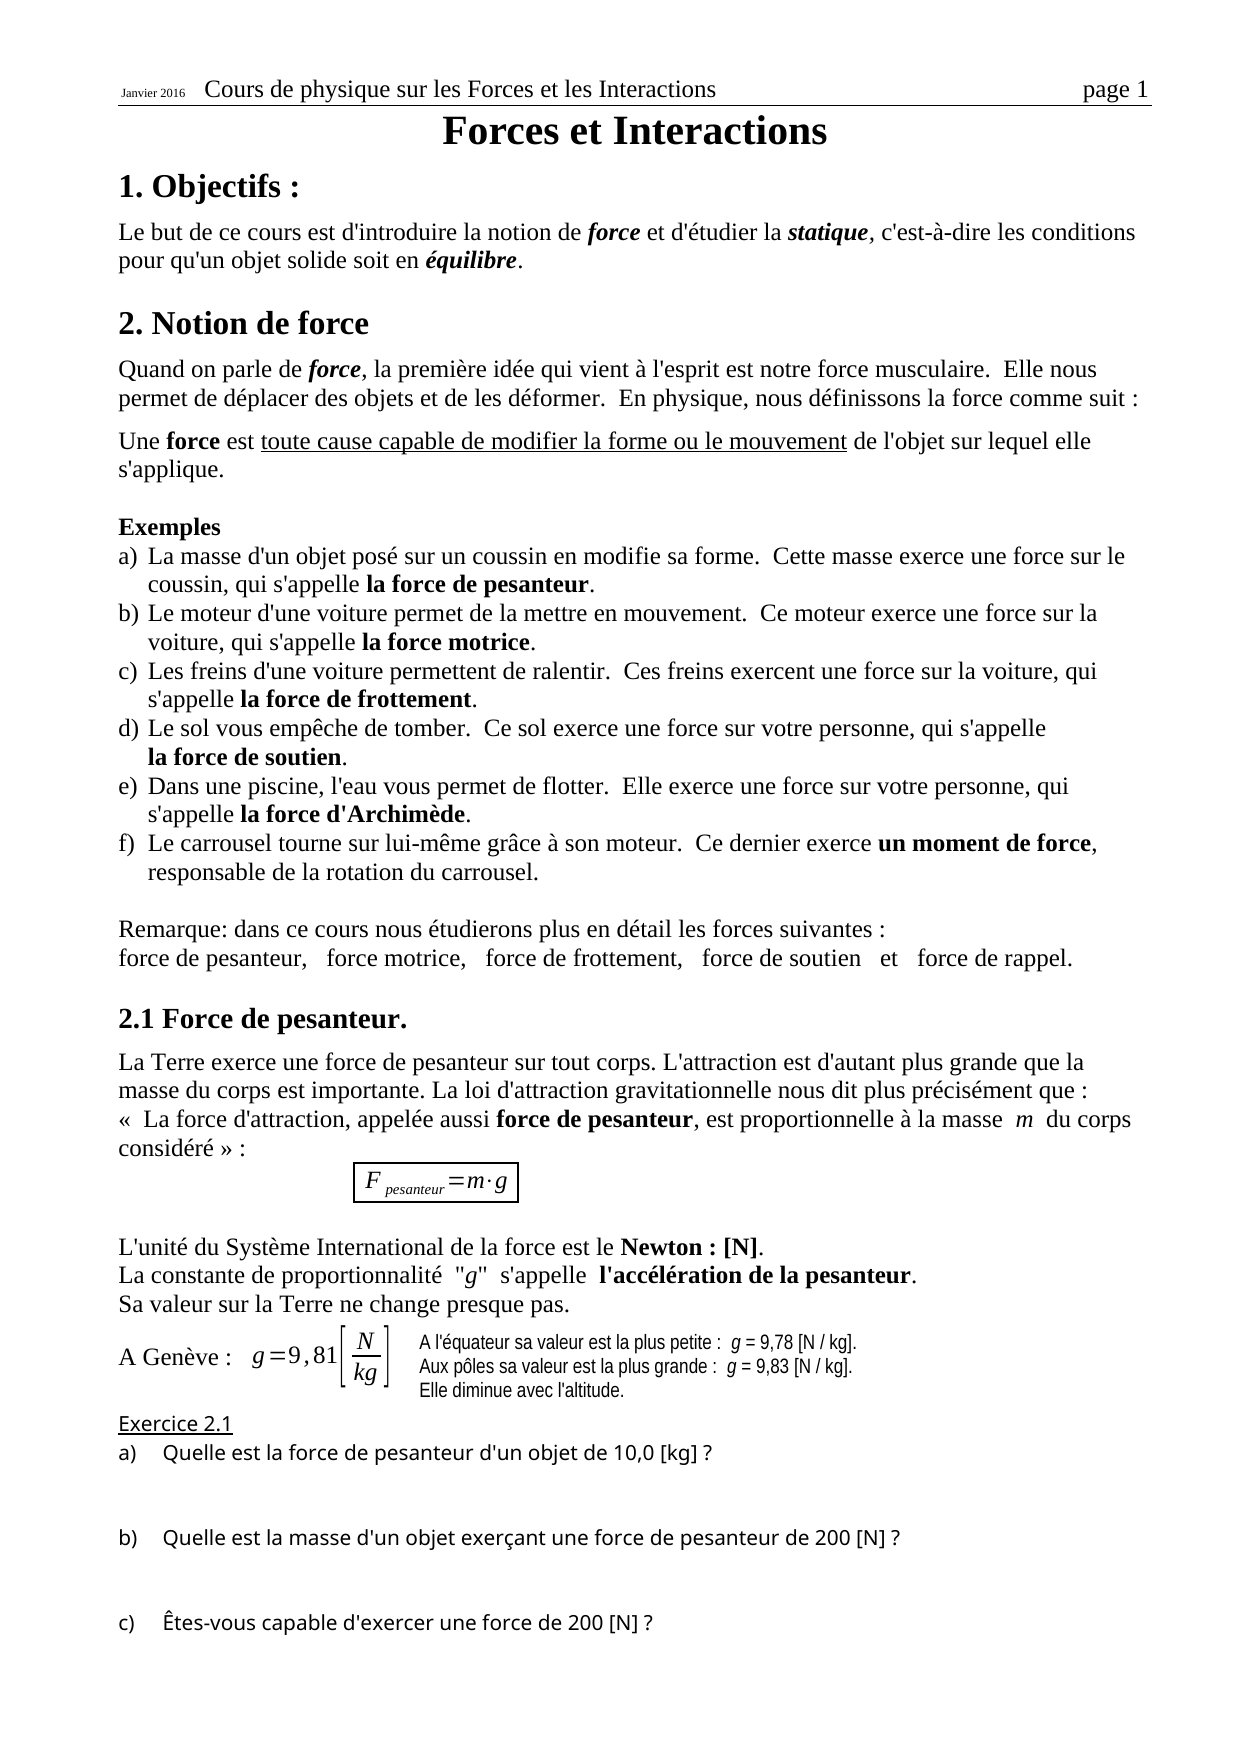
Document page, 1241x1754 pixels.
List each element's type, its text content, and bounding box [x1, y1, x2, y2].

text Exemples [118, 512, 1152, 541]
text a) La masse d'un objet posé sur un coussin en modifie sa forme. Cette masse exerce une force sur le coussin, qui s'appelle la force de pesanteur. [118, 541, 1152, 598]
text f) Le carrousel tourne sur lui-même grâce à son moteur. Ce dernier exerce un moment de force, responsable de la rotation du carrousel. [118, 828, 1152, 886]
subtitle 1. Objectifs : [118, 166, 1152, 204]
text b) Le moteur d'une voiture permet de la mettre en mouvement. Ce moteur exerce une force sur la voiture, qui s'appelle la force motrice. [118, 598, 1152, 656]
text a) Quelle est la force de pesanteur d'un objet de 10,0 [kg] ? [118, 1438, 1152, 1466]
text e) Dans une piscine, l'eau vous permet de flotter. Elle exerce une force sur votre personne, qui s'appelle la force d'Archimède. [118, 771, 1152, 828]
text Le but de ce cours est d'introduire la notion de force et d'étudier la statique, c'est-à-dire les conditions pour qu'un objet solide soit en équilibre. [118, 217, 1152, 274]
text d) Le sol vous empêche de tomber. Ce sol exerce une force sur votre personne, qui s'appelle la force de soutien. [118, 713, 1152, 771]
text Remarque: dans ce cours nous étudierons plus en détail les forces suivantes : force de pesanteur, force motrice, force de frottement, force de soutien et force de rappel. [118, 914, 1152, 972]
text Sa valeur sur la Terre ne change presque pas. [118, 1289, 1147, 1318]
text « La force d'attraction, appelée aussi force de pesanteur, est proportionnelle à la masse m du corps considéré » : [118, 1104, 1152, 1162]
text La constante de proportionnalité "g" s'appelle l'accélération de la pesanteur. [118, 1261, 1147, 1289]
text c) Les freins d'une voiture permettent de ralentir. Ces freins exercent une force sur la voiture, qui s'appelle la force de frottement. [118, 656, 1152, 713]
text Une force est toute cause capable de modifier la forme ou le mouvement de l'objet sur lequel elle s'applique. [118, 426, 1152, 483]
text L'unité du Système International de la force est le Newton : [N]. [118, 1232, 1147, 1261]
text A Genève : [118, 1318, 1147, 1395]
title Forces et Interactions [118, 106, 1152, 153]
subtitle 2. Notion de force [118, 303, 1152, 341]
text Quand on parle de force, la première idée qui vient à l'esprit est notre force musculaire. Elle nous permet de déplacer des objets et de les déformer. En physique, nous définissons la force comme suit : [118, 354, 1152, 411]
subtitle 2.1 Force de pesanteur. [118, 1001, 1152, 1034]
text La Terre exerce une force de pesanteur sur tout corps. L'attraction est d'autant plus grande que la masse du corps est importante. La loi d'attraction gravitationnelle nous dit plus précisément que : [118, 1047, 1152, 1104]
text Exercice 2.1 [118, 1409, 1152, 1438]
text c) Êtes-vous capable d'exercer une force de 200 [N] ? [118, 1608, 1152, 1637]
text b) Quelle est la masse d'un objet exerçant une force de pesanteur de 200 [N] ? [118, 1523, 1152, 1551]
